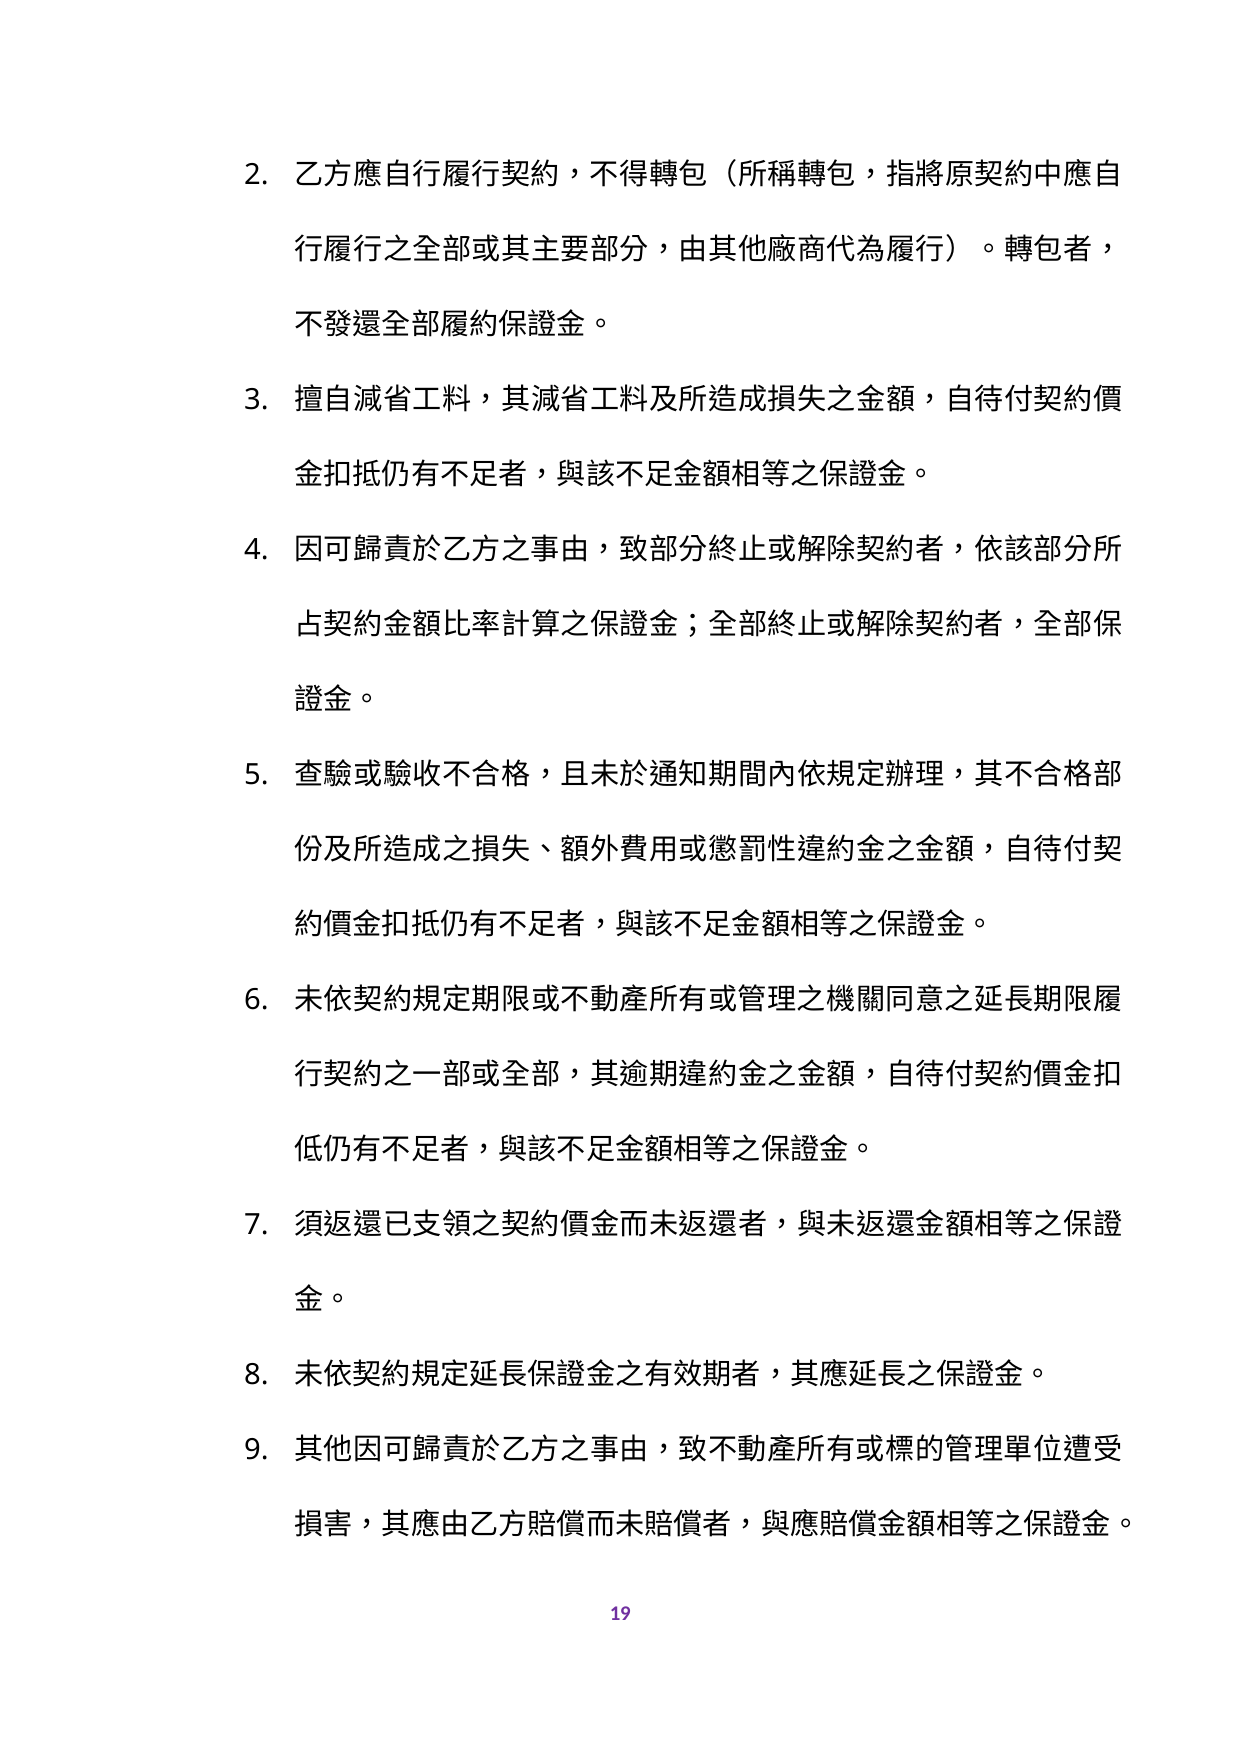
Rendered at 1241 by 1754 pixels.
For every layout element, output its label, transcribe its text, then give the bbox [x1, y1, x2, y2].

list 未依契約規定期限或不動產所有或管理之機關同意之延長期限履行契約之一部或全部，其逾期違約金之金額，自待付契約價金扣低仍有不足者，與該不足金額相等之保證金。 [244, 953, 1122, 1178]
list 因可歸責於乙方之事由，致部分終止或解除契約者，依該部分所占契約金額比率計算之保證金；全部終止或解除契約者，全部保證金。 [244, 503, 1122, 728]
list 須返還已支領之契約價金而未返還者，與未返還金額相等之保證金。 [244, 1178, 1122, 1328]
list 擅自減省工料，其減省工料及所造成損失之金額，自待付契約價金扣抵仍有不足者，與該不足金額相等之保證金。 [244, 353, 1122, 503]
list 查驗或驗收不合格，且未於通知期間內依規定辦理，其不合格部份及所造成之損失、額外費用或懲罰性違約金之金額，自待付契約價金扣抵仍有不足者，與該不足金額相等之保證金。 [244, 728, 1122, 953]
list 未依契約規定延長保證金之有效期者，其應延長之保證金。 [244, 1328, 1122, 1403]
list 乙方應自行履行契約，不得轉包（所稱轉包，指將原契約中應自行履行之全部或其主要部分，由其他廠商代為履行）。轉包者，不發還全部履約保證金。 [244, 128, 1122, 353]
list 其他因可歸責於乙方之事由，致不動產所有或標的管理單位遭受損害，其應由乙方賠償而未賠償者，與應賠償金額相等之保證金。 [244, 1403, 1122, 1553]
